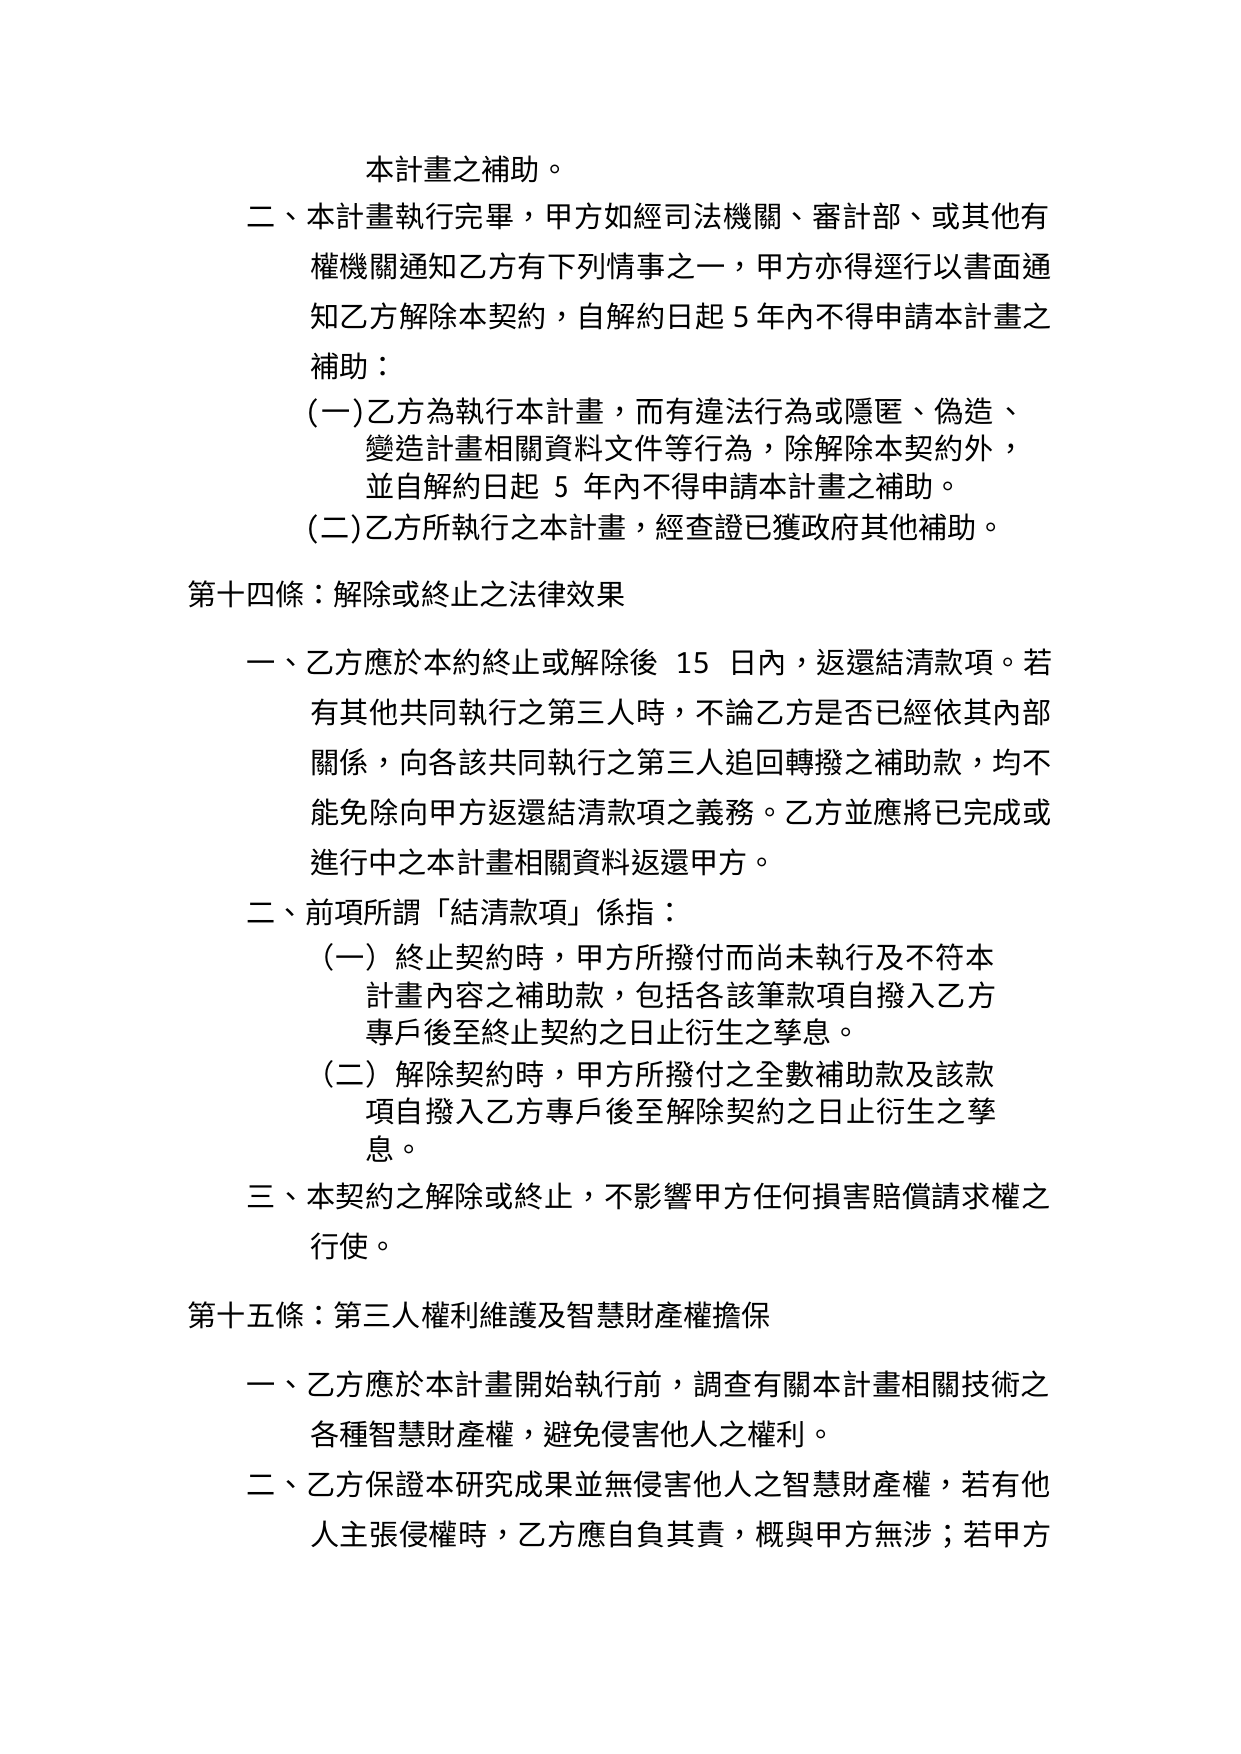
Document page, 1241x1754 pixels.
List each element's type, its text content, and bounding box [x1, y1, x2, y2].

text （一）終止契約時，甲方所撥付而尚未執行及不符本計畫內容之補助款，包括各該筆款項自撥入乙方專戶後至終止契約之日止衍生之孳息。 [306, 938, 996, 1051]
text 第十四條：解除或終止之法律效果 [187, 565, 1053, 615]
text （二）解除契約時，甲方所撥付之全數補助款及該款項自撥入乙方專戶後至解除契約之日止衍生之孳息。 [306, 1055, 996, 1168]
text 三、本契約之解除或終止，不影響甲方任何損害賠償請求權之行使。 [246, 1168, 1053, 1268]
text 二、前項所謂「結清款項」係指： [246, 884, 1053, 934]
text 二、乙方保證本研究成果並無侵害他人之智慧財產權，若有他人主張侵權時，乙方應自負其責，概與甲方無涉；若甲方 [246, 1455, 1053, 1555]
text (二)乙方所執行之本計畫，經查證已獲政府其他補助。 [306, 509, 996, 546]
text 二、本計畫執行完畢，甲方如經司法機關、審計部、或其他有權機關通知乙方有下列情事之一，甲方亦得逕行以書面通知乙方解除本契約，自解約日起5年內不得申請本計畫之補助： [246, 187, 1053, 387]
text 第十五條：第三人權利維護及智慧財產權擔保 [187, 1287, 1053, 1337]
text (一)乙方為執行本計畫，而有違法行為或隱匿、偽造、變造計畫相關資料文件等行為，除解除本契約外，並自解約日起 5 年內不得申請本計畫之補助。 [306, 392, 996, 504]
text 一、乙方應於本計畫開始執行前，調查有關本計畫相關技術之各種智慧財產權，避免侵害他人之權利。 [246, 1355, 1053, 1455]
text 一、乙方應於本約終止或解除後 15 日內，返還結清款項。若有其他共同執行之第三人時，不論乙方是否已經依其內部關係，向各該共同執行之第三人追回轉撥之補助款，均不能免除向甲方返還結清款項之義務。乙方並應將已完成或進行中之本計畫相關資料返還甲方。 [246, 634, 1053, 884]
text 本計畫之補助。 [306, 150, 996, 187]
